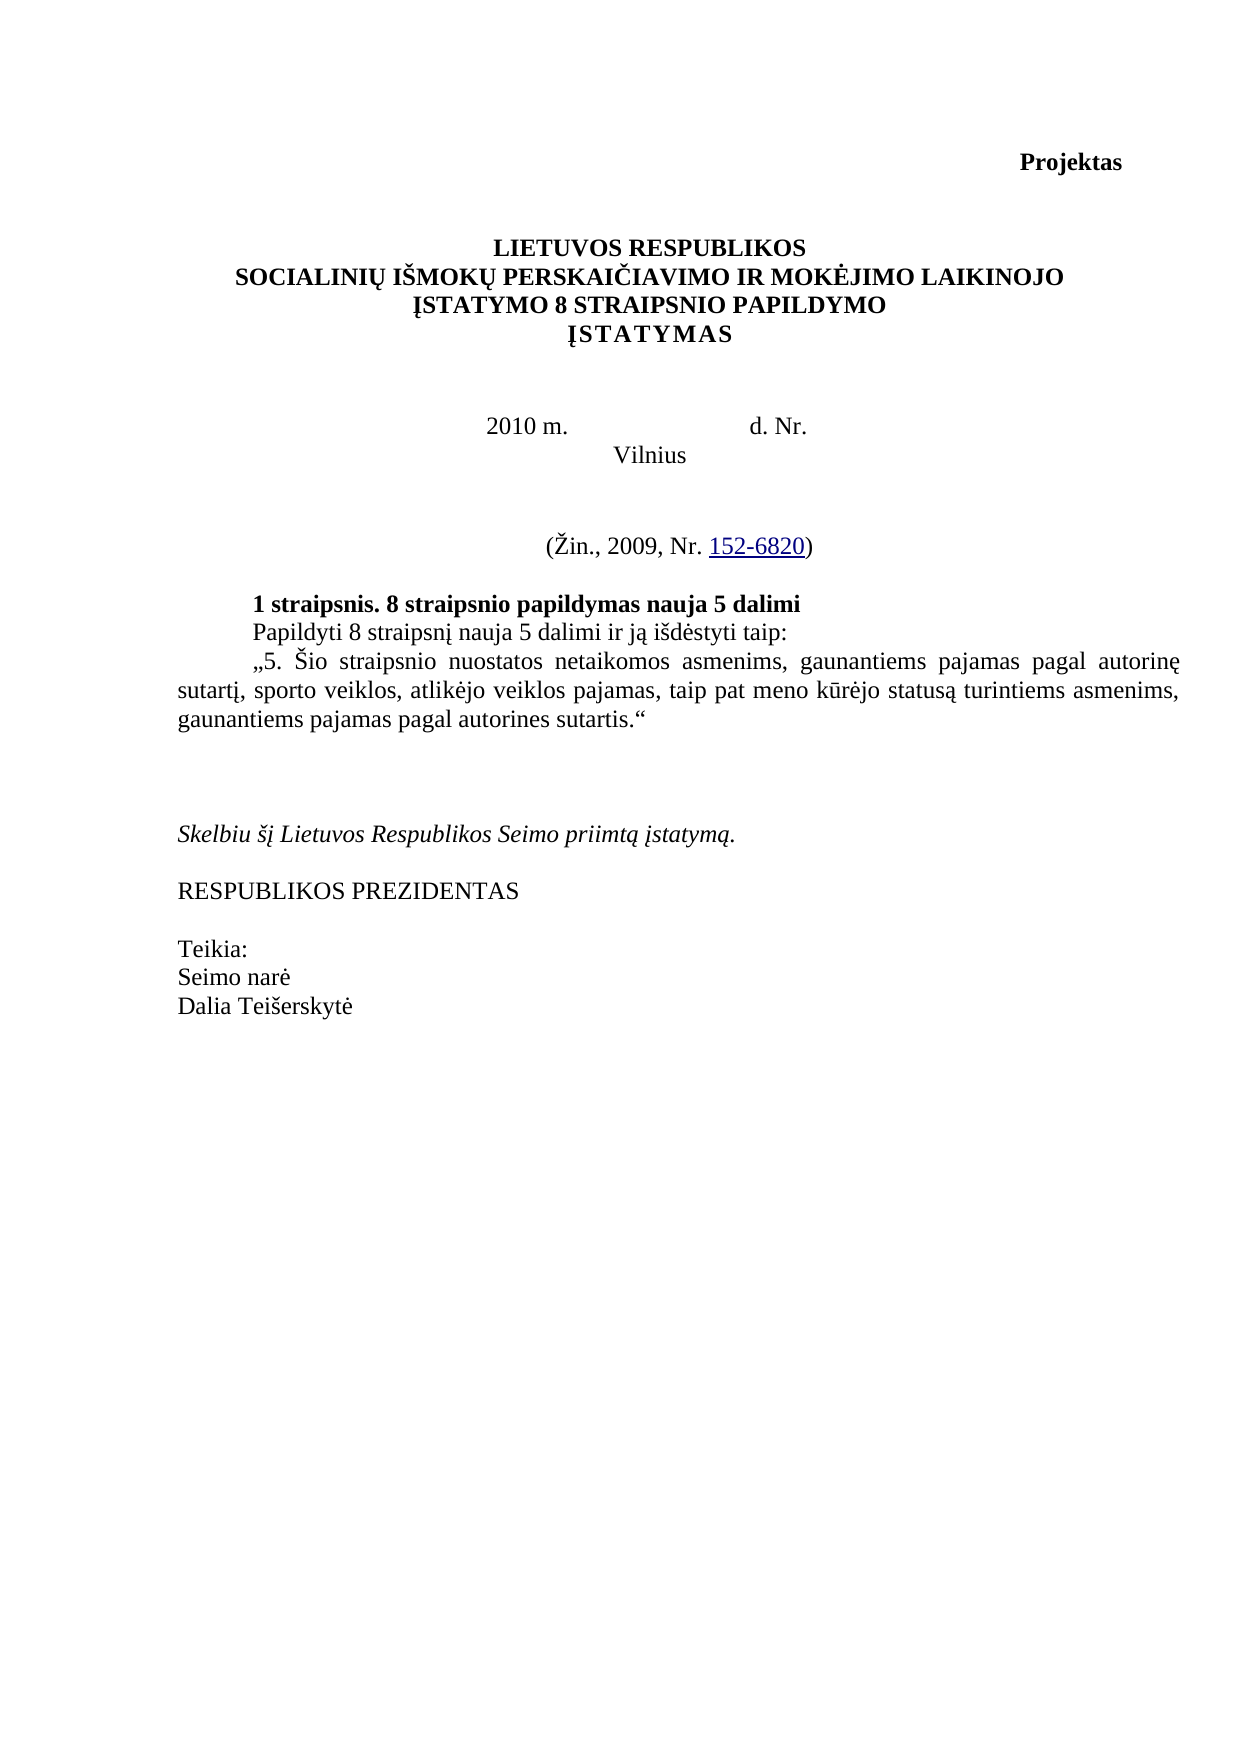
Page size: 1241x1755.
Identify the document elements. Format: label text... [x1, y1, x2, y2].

text Projektas [177, 147, 1122, 176]
text SOCIALINIŲ IŠMOKŲ PERSKAIČIAVIMO IR MOKĖJIMO LAIKINOJO ĮSTATYMO 8 STRAIPSNIO PAPILDYMO [177, 262, 1122, 319]
text Dalia Teišerskytė [177, 991, 1181, 1020]
text Seimo narė [177, 962, 1181, 991]
text Skelbiu šį Lietuvos Respublikos Seimo priimtą įstatymą. [177, 819, 1181, 847]
text LIETUVOS RESPUBLIKOS [177, 233, 1122, 262]
text „5. Šio straipsnio nuostatos netaikomos asmenims, gaunantiems pajamas pagal autorinę sutartį, sporto veiklos, atlikėjo veiklos pajamas, taip pat meno kūrėjo statusą turintiems asmenims, gaunantiems pajamas pagal autorines sutartis.“ [177, 646, 1181, 732]
text RESPUBLIKOS PREZIDENTAS [177, 876, 1181, 905]
text 1 straipsnis. 8 straipsnio papildymas nauja 5 dalimi [177, 589, 1181, 617]
text (Žin., 2009, Nr. 152-6820) [177, 531, 1181, 560]
text ĮSTATYMAS [177, 319, 1122, 348]
text 2010 m. d. Nr. Vilnius [177, 411, 1122, 468]
text Papildyti 8 straipsnį nauja 5 dalimi ir ją išdėstyti taip: [177, 617, 1181, 646]
text Teikia: [177, 934, 1181, 962]
